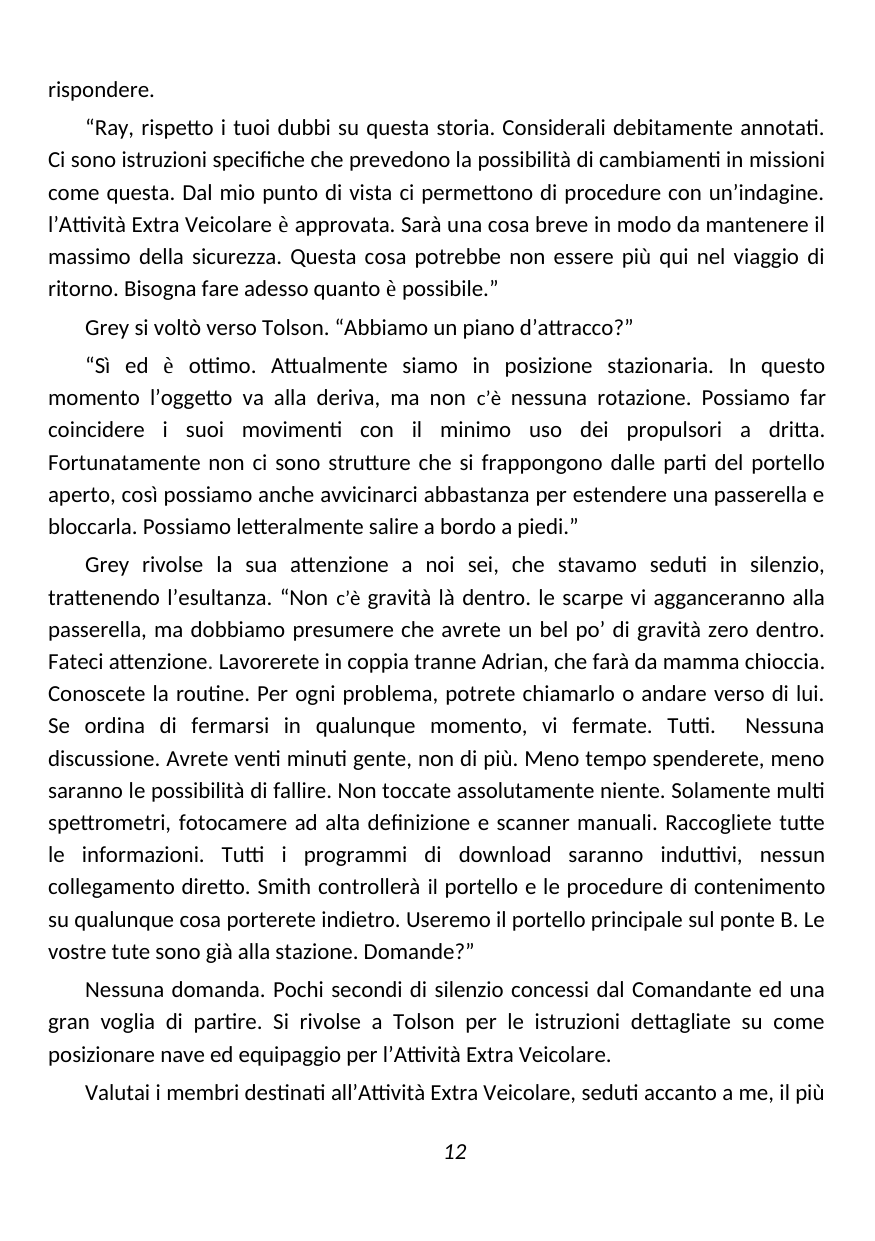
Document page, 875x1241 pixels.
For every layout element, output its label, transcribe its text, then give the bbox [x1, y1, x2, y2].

text “Ray, rispetto i tuoi dubbi su questa storia. Considerali debitamente annotati. Ci sono istruzioni specifiche che prevedono la possibilità di cambiamenti in missioni come questa. Dal mio punto di vista ci permettono di procedure con un’indagine. l’Attività Extra Veicolare è approvata. Sarà una cosa breve in modo da mantenere il massimo della sicurezza. Questa cosa potrebbe non essere più qui nel viaggio di ritorno. Bisogna fare adesso quanto è possibile.” [48, 113, 826, 302]
text Valutai i membri destinati all’Attività Extra Veicolare, seduti accanto a me, il più [48, 1078, 826, 1106]
text Nessuna domanda. Pochi secondi di silenzio concessi dal Comandante ed una gran voglia di partire. Si rivolse a Tolson per le istruzioni dettagliate su come posizionare nave ed equipaggio per l’Attività Extra Veicolare. [48, 975, 826, 1068]
text “Sì ed è ottimo. Attualmente siamo in posizione stazionaria. In questo momento l’oggetto va alla deriva, ma non c’è nessuna rotazione. Possiamo far coincidere i suoi movimenti con il minimo uso dei propulsori a dritta. Fortunatamente non ci sono strutture che si frappongono dalle parti del portello aperto, così possiamo anche avvicinarci abbastanza per estendere una passerella e bloccarla. Possiamo letteralmente salire a bordo a piedi.” [48, 351, 826, 540]
text Grey rivolse la sua attenzione a noi sei, che stavamo seduti in silenzio, trattenendo l’esultanza. “Non c’è gravità là dentro. le scarpe vi agganceranno alla passerella, ma dobbiamo presumere che avrete un bel po’ di gravità zero dentro. Fateci attenzione. Lavorerete in coppia tranne Adrian, che farà da mamma chioccia. Conoscete la routine. Per ogni problema, potrete chiamarlo o andare verso di lui. Se ordina di fermarsi in qualunque momento, vi fermate. Tutti. Nessuna discussione. Avrete venti minuti gente, non di più. Meno tempo spenderete, meno saranno le possibilità di fallire. Non toccate assolutamente niente. Solamente multi spettrometri, fotocamere ad alta definizione e scanner manuali. Raccogliete tutte le informazioni. Tutti i programmi di download saranno induttivi, nessun collegamento diretto. Smith controllerà il portello e le procedure di contenimento su qualunque cosa porterete indietro. Useremo il portello principale sul ponte B. Le vostre tute sono già alla stazione. Domande?” [48, 551, 826, 965]
text Grey si voltò verso Tolson. “Abbiamo un piano d’attracco?” [48, 313, 826, 341]
text rispondere. [48, 75, 826, 103]
